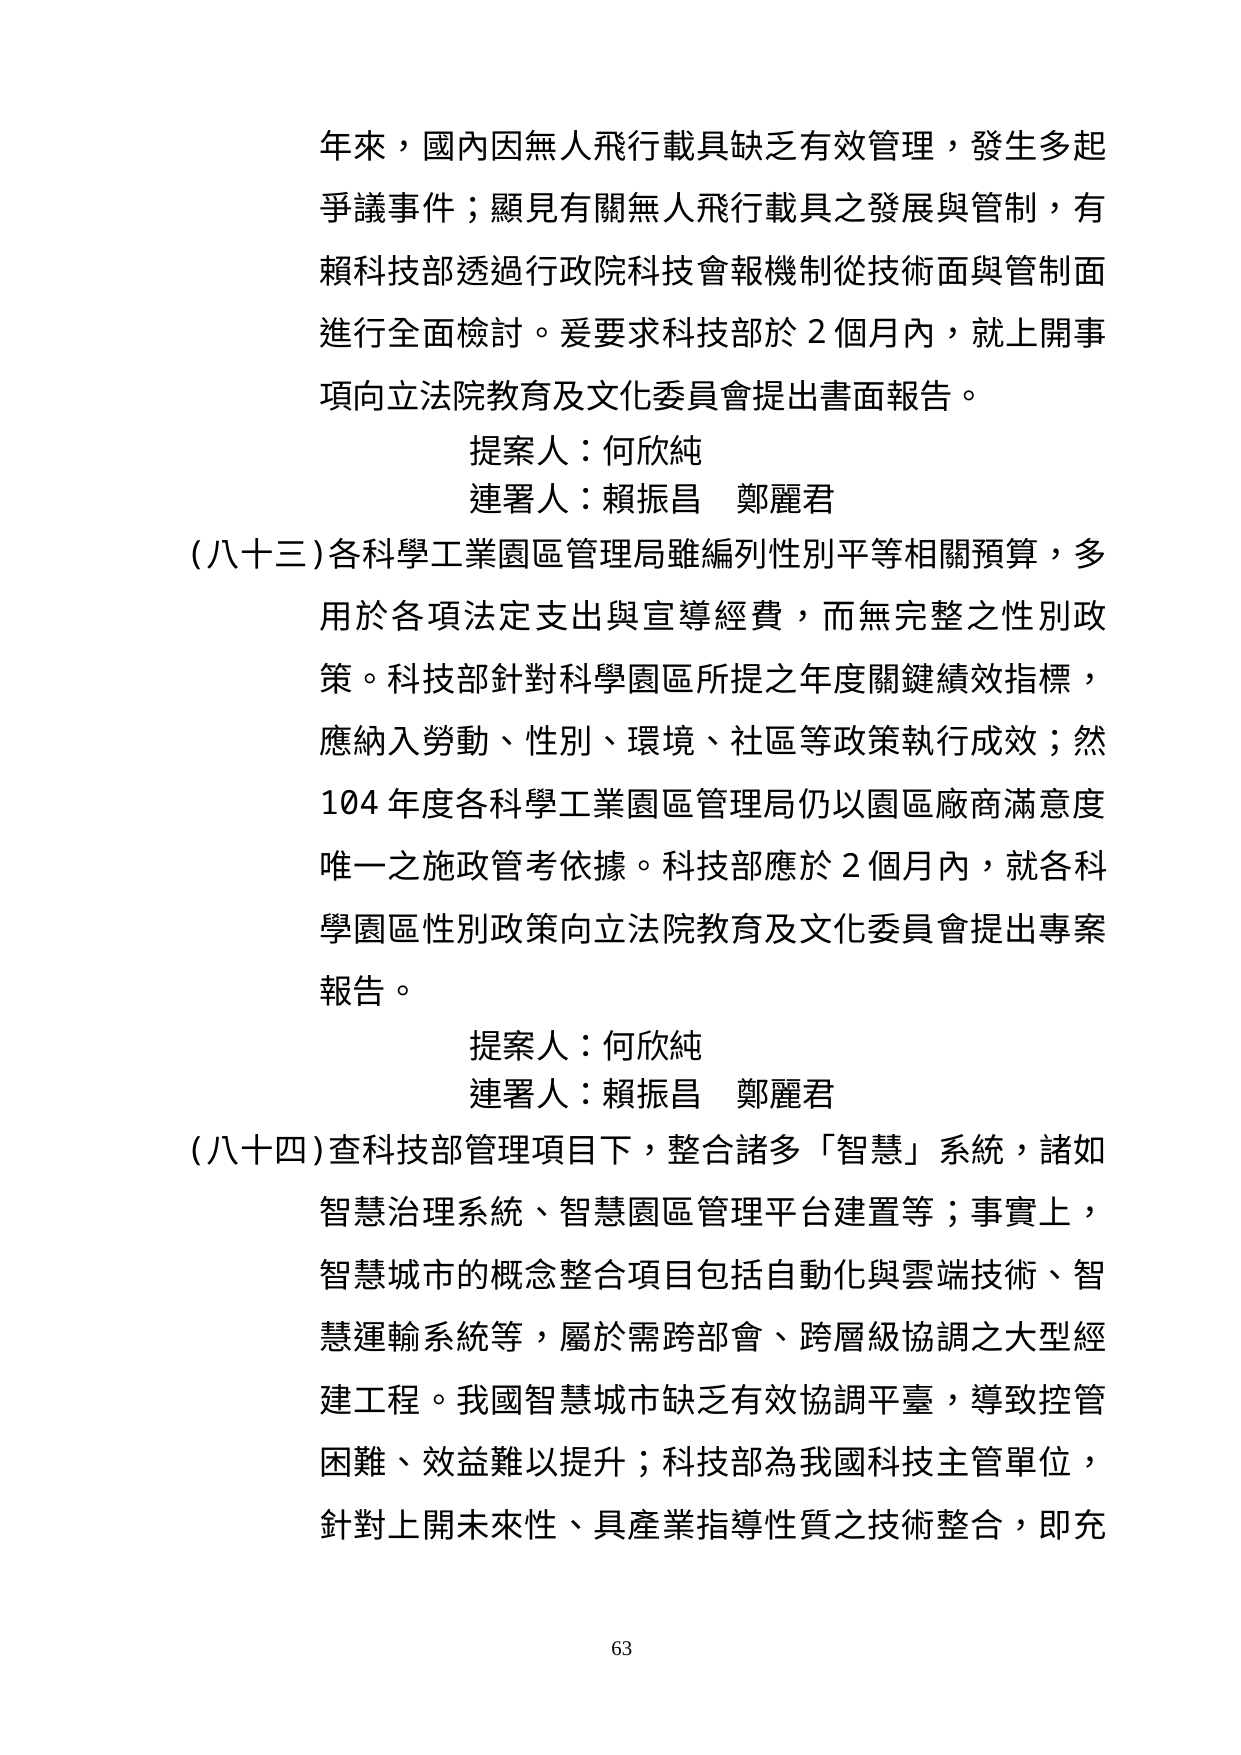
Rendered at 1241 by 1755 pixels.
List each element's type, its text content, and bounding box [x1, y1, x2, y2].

text 提案人：何欣純 [136, 1021, 1107, 1068]
text 連署人：賴振昌 鄭麗君 [136, 473, 1107, 521]
text 年來，國內因無人飛行載具缺乏有效管理，發生多起爭議事件；顯見有關無人飛行載具之發展與管制，有賴科技部透過行政院科技會報機制從技術面與管制面進行全面檢討。爰要求科技部於2個月內，就上開事項向立法院教育及文化委員會提出書面報告。 [186, 112, 1107, 425]
text (八十三)各科學工業園區管理局雖編列性別平等相關預算，多用於各項法定支出與宣導經費，而無完整之性別政策。科技部針對科學園區所提之年度關鍵績效指標，應納入勞動、性別、環境、社區等政策執行成效；然104年度各科學工業園區管理局仍以園區廠商滿意度唯一之施政管考依據。科技部應於2個月內，就各科學園區性別政策向立法院教育及文化委員會提出專案報告。 [186, 521, 1107, 1021]
text (八十四)查科技部管理項目下，整合諸多「智慧」系統，諸如智慧治理系統、智慧園區管理平台建置等；事實上，智慧城市的概念整合項目包括自動化與雲端技術、智慧運輸系統等，屬於需跨部會、跨層級協調之大型經建工程。我國智慧城市缺乏有效協調平臺，導致控管困難、效益難以提升；科技部為我國科技主管單位，針對上開未來性、具產業指導性質之技術整合，即充 [186, 1116, 1107, 1554]
text 提案人：何欣純 [136, 425, 1107, 473]
text 連署人：賴振昌 鄭麗君 [136, 1068, 1107, 1116]
